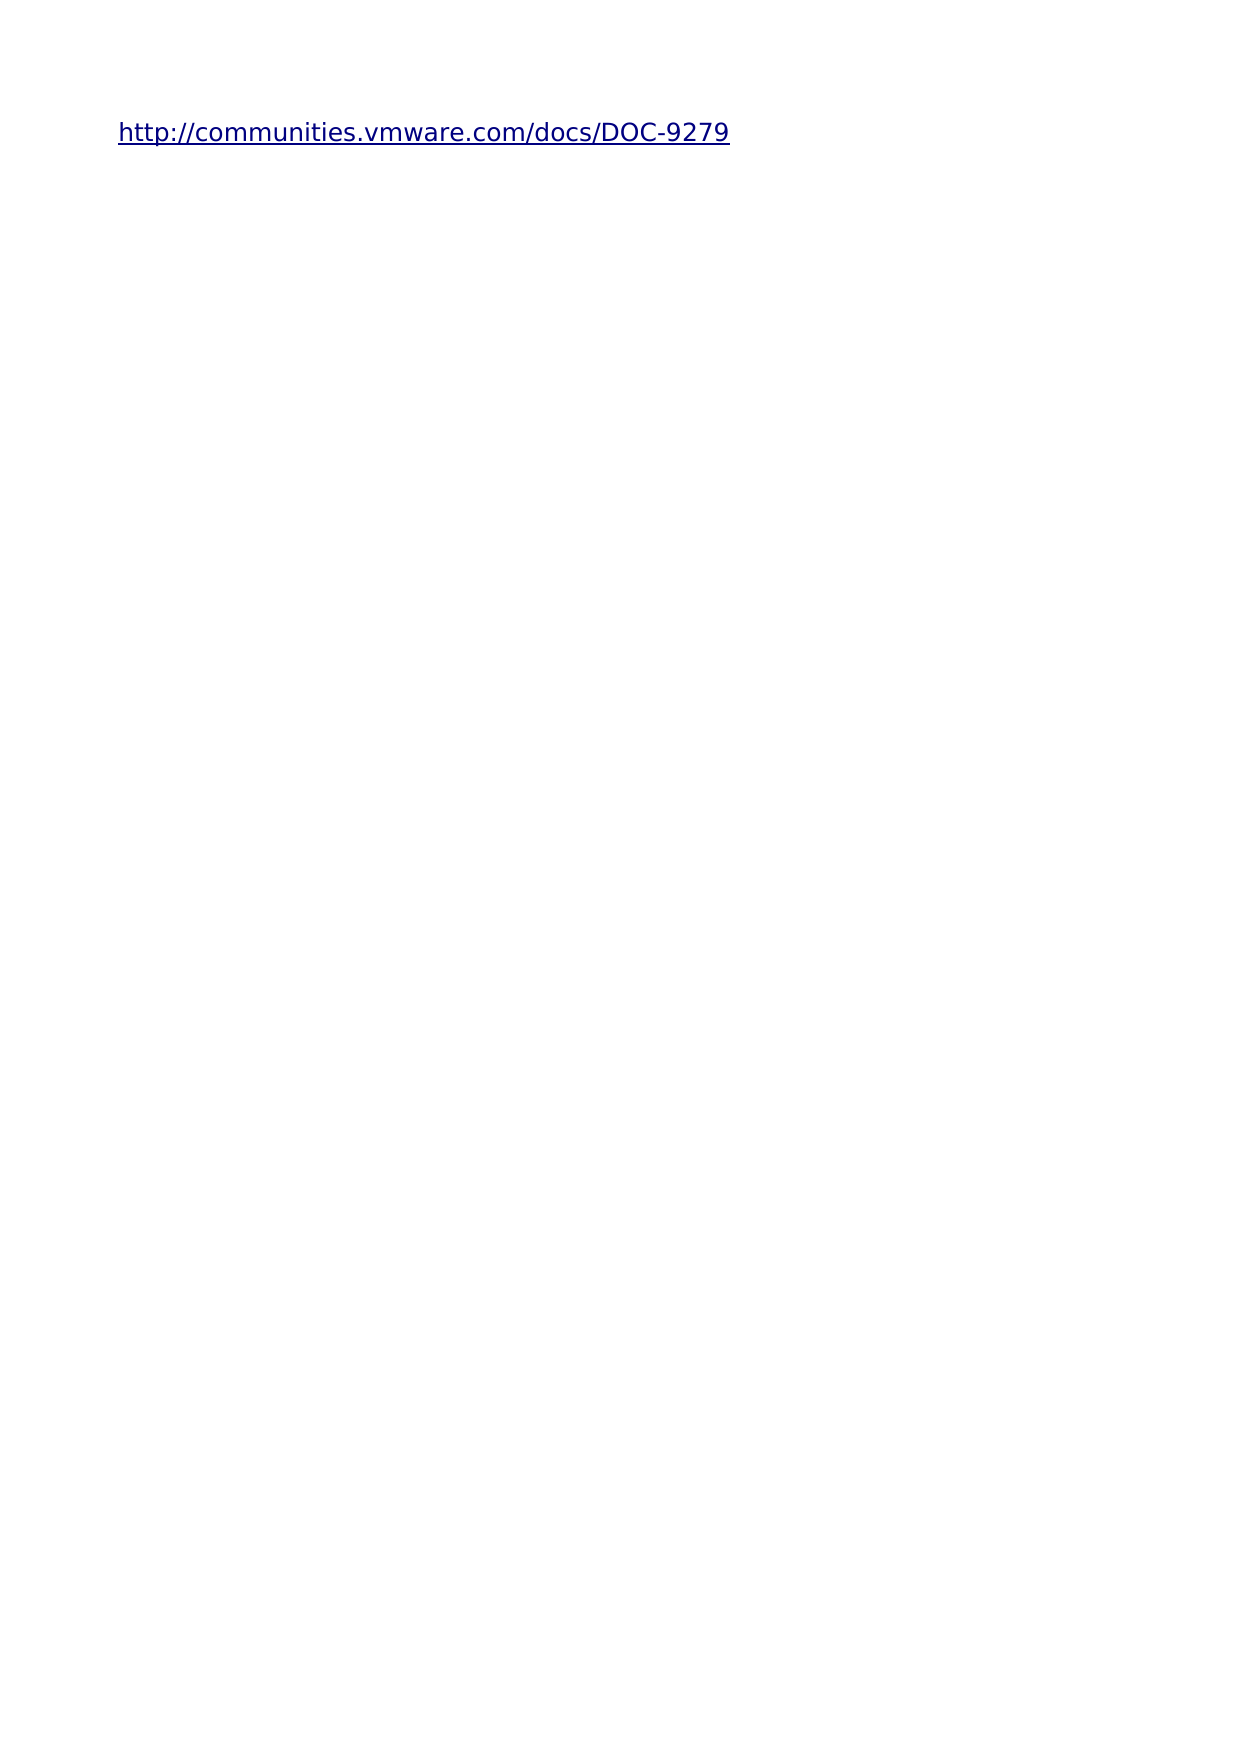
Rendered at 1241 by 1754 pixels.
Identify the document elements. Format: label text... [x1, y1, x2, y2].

text http://communities.vmware.com/docs/DOC-9279 [118, 118, 1122, 147]
